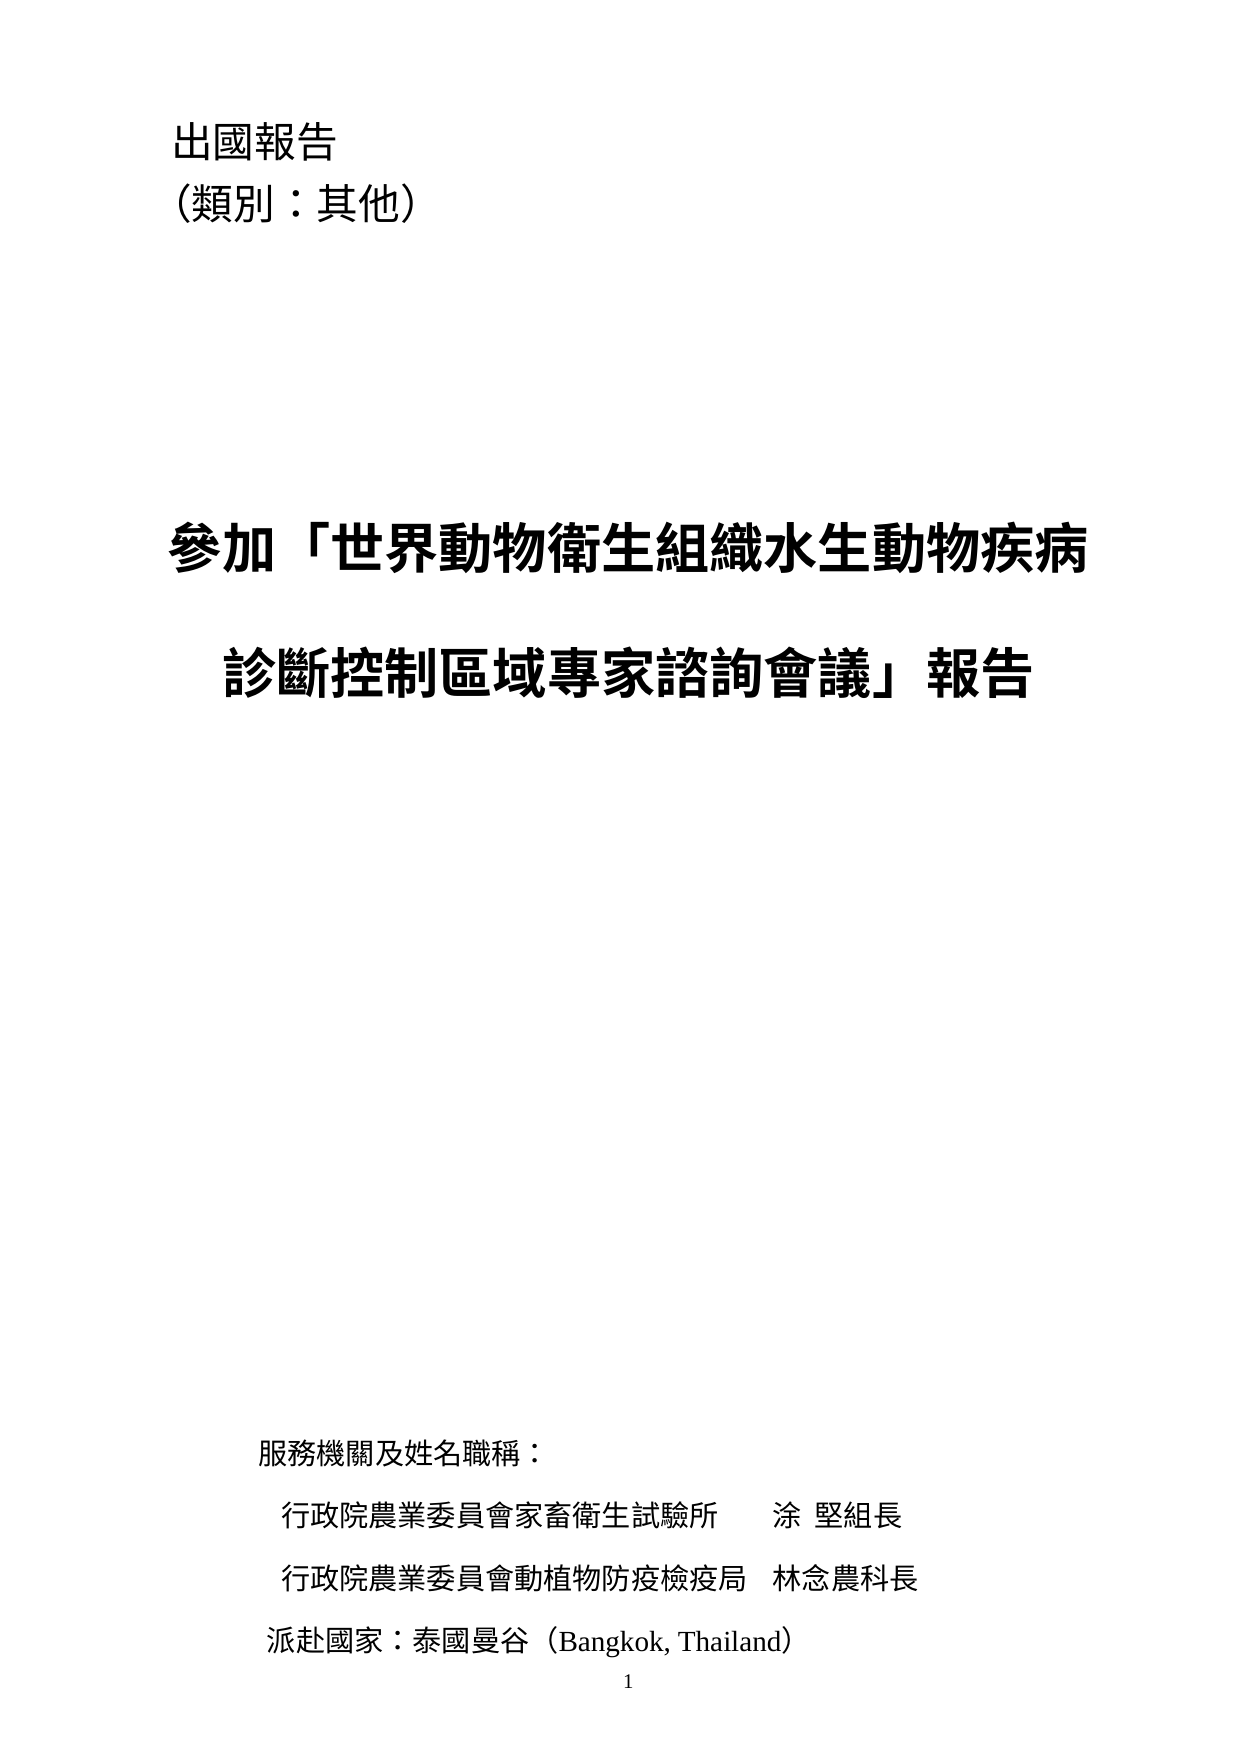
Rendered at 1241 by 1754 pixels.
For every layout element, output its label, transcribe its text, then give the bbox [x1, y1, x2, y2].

table_header 行政院農業委員會家畜衛生試驗所 [255, 1472, 761, 1535]
text 出國報告 [150, 97, 1106, 160]
table_header 涂 堅組長 [761, 1472, 1021, 1535]
table_cell 林念農科長 [761, 1535, 1021, 1597]
text 服務機關及姓名職稱： [243, 1410, 1106, 1472]
text 參加「世界動物衛生組織水生動物疾病診斷控制區域專家諮詢會議」報告 [150, 472, 1106, 722]
text 派赴國家：泰國曼谷（Bangkok, Thailand） [150, 1597, 1106, 1660]
table_cell 行政院農業委員會動植物防疫檢疫局 [255, 1535, 761, 1597]
text （類別：其他） [150, 160, 1106, 222]
